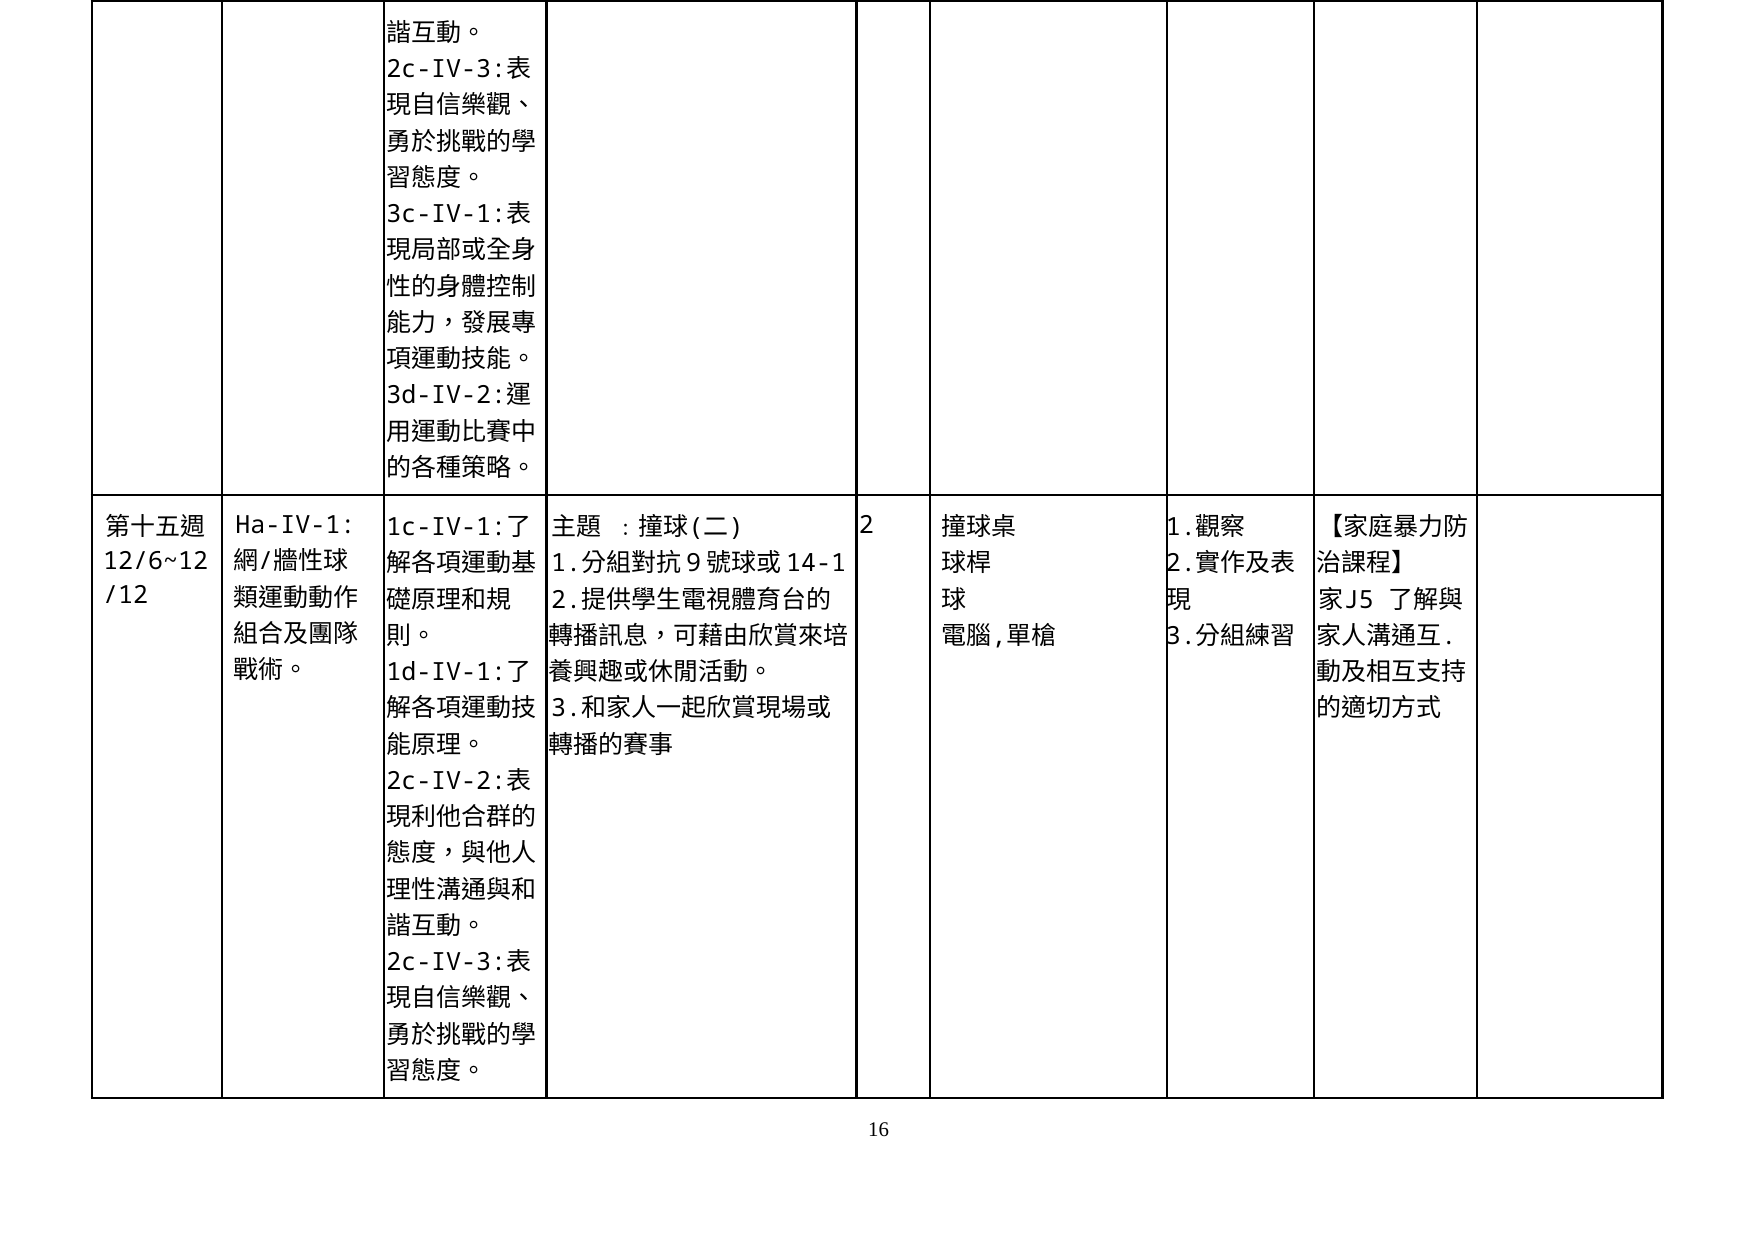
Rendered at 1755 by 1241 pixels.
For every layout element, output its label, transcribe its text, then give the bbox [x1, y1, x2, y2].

table_cell 第十五週 12/6~12/12 [93, 496, 221, 1097]
table_cell 主題 ﹕撞球(二) 1.分組對抗9號球或14-1 2.提供學生電視體育台的轉播訊息，可藉由欣賞來培養興趣或休閒活動。 3.和家人一起欣賞現場或轉播的賽事 [548, 496, 855, 1097]
table_cell [1315, 2, 1476, 494]
table_cell 撞球桌 球桿 球 電腦,單槍 [931, 496, 1166, 1097]
table_cell [1478, 2, 1661, 494]
table_cell [548, 2, 855, 494]
table_cell [931, 2, 1166, 494]
table_cell 2 [858, 496, 929, 1097]
table_cell [93, 2, 221, 494]
table_cell 諧互動。 2c-IV-3:表現自信樂觀、勇於挑戰的學習態度。 3c-IV-1:表現局部或全身性的身體控制能力，發展專項運動技能。 3d-IV-2:運用運動比賽中的各種策略。 [385, 2, 545, 494]
table_cell [223, 2, 383, 494]
table_cell 【家庭暴力防治課程】 家J5 了解與家人溝通互. 動及相互支持的適切方式 [1315, 496, 1476, 1097]
table_cell [858, 2, 929, 494]
table_cell 1c-IV-1:了解各項運動基礎原理和規則。 1d-IV-1:了解各項運動技能原理。 2c-IV-2:表現利他合群的態度，與他人理性溝通與和諧互動。 2c-IV-3:表現自信樂觀、勇於挑戰的學習態度。 [385, 496, 545, 1097]
table_cell 1.觀察 2.實作及表現 3.分組練習 [1168, 496, 1313, 1097]
table_cell [1168, 2, 1313, 494]
table_cell Ha-IV-1:網/牆性球類運動動作組合及團隊戰術。 [223, 496, 383, 1097]
table_cell [1478, 496, 1661, 1097]
